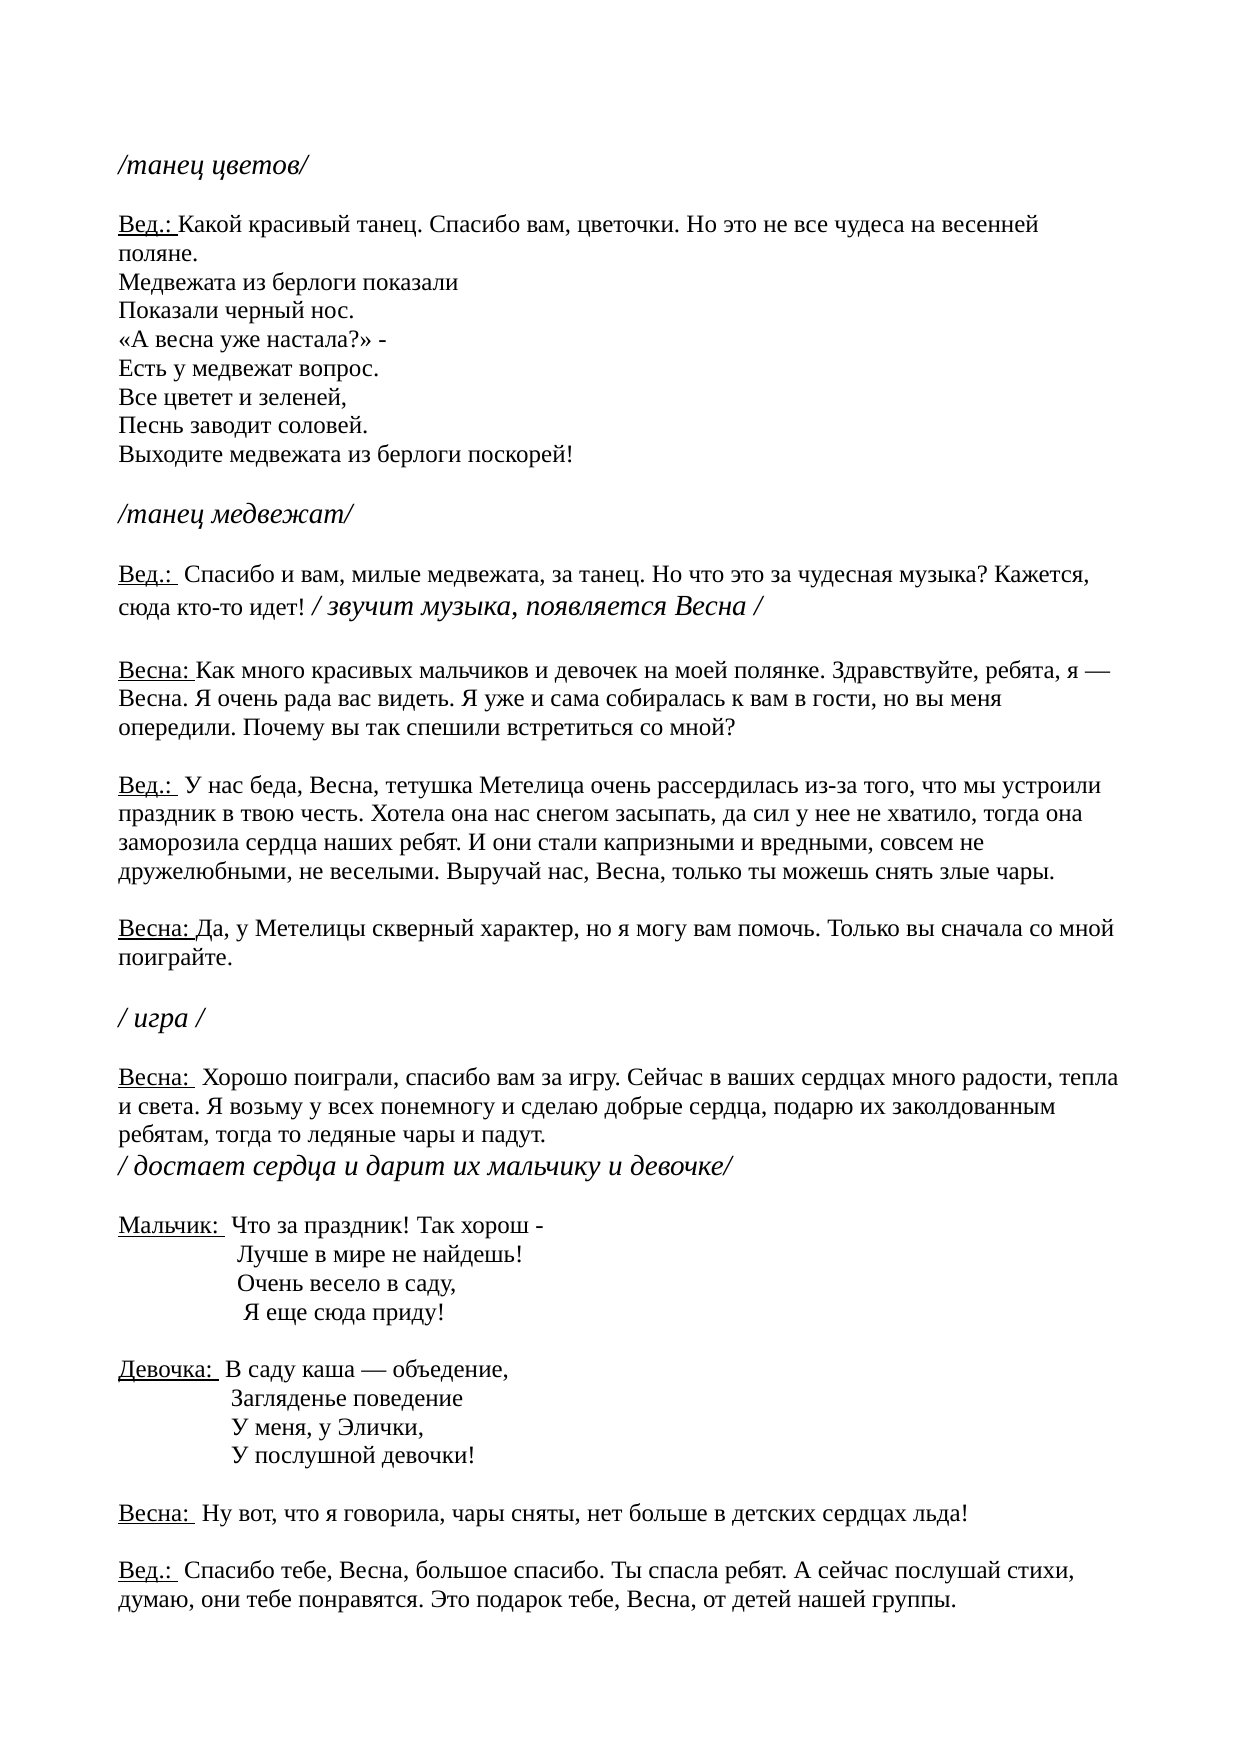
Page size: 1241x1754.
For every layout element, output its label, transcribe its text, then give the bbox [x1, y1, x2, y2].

text Лучше в мире не найдешь! [118, 1239, 1122, 1268]
text Девочка: В саду каша — объедение, [118, 1354, 1122, 1383]
text Очень весело в саду, [118, 1268, 1122, 1297]
text / достает сердца и дарит их мальчику и девочке/ [118, 1148, 1122, 1182]
text Вед.: Спасибо тебе, Весна, большое спасибо. Ты спасла ребят. А сейчас послушай стихи, думаю, они тебе понравятся. Это подарок тебе, Весна, от детей нашей группы. [118, 1556, 1122, 1613]
text Мальчик: Что за праздник! Так хорош - [118, 1211, 1122, 1239]
text У меня, у Элички, [118, 1412, 1122, 1441]
text /танец медвежат/ [118, 497, 1122, 530]
text Я еще сюда приду! [118, 1297, 1122, 1326]
text Весна: Да, у Метелицы скверный характер, но я могу вам помочь. Только вы сначала со мной поиграйте. [118, 913, 1122, 971]
text Вед.: У нас беда, Весна, тетушка Метелица очень рассердилась из-за того, что мы устроили праздник в твою честь. Хотела она нас снегом засыпать, да сил у нее не хватило, тогда она заморозила сердца наших ребят. И они стали капризными и вредными, совсем не дружелюбными, не веселыми. Выручай нас, Весна, только ты можешь снять злые чары. [118, 770, 1122, 885]
text Весна: Как много красивых мальчиков и девочек на моей полянке. Здравствуйте, ребята, я — Весна. Я очень рада вас видеть. Я уже и сама собиралась к вам в гости, но вы меня опередили. Почему вы так спешили встретиться со мной? [118, 655, 1122, 741]
text / игра / [118, 1000, 1122, 1033]
text Медвежата из берлоги показали [118, 267, 1122, 295]
text «А весна уже настала?» - [118, 324, 1122, 353]
text Вед.: Какой красивый танец. Спасибо вам, цветочки. Но это не все чудеса на весенней поляне. [118, 209, 1122, 267]
text Загляденье поведение [118, 1383, 1122, 1412]
text Есть у медвежат вопрос. [118, 353, 1122, 382]
text /танец цветов/ [118, 147, 1122, 180]
text Весна: Ну вот, что я говорила, чары сняты, нет больше в детских сердцах льда! [118, 1498, 1122, 1527]
text Вед.: Спасибо и вам, милые медвежата, за танец. Но что это за чудесная музыка? Кажется, сюда кто-то идет! / звучит музыка, появляется Весна / [118, 559, 1122, 621]
text Все цветет и зеленей, [118, 382, 1122, 410]
text Показали черный нос. [118, 295, 1122, 324]
text Весна: Хорошо поиграли, спасибо вам за игру. Сейчас в ваших сердцах много радости, тепла и света. Я возьму у всех понемногу и сделаю добрые сердца, подарю их заколдованным ребятам, тогда то ледяные чары и падут. [118, 1062, 1122, 1148]
text Выходите медвежата из берлоги поскорей! [118, 439, 1122, 468]
text Песнь заводит соловей. [118, 410, 1122, 439]
text У послушной девочки! [118, 1441, 1122, 1469]
